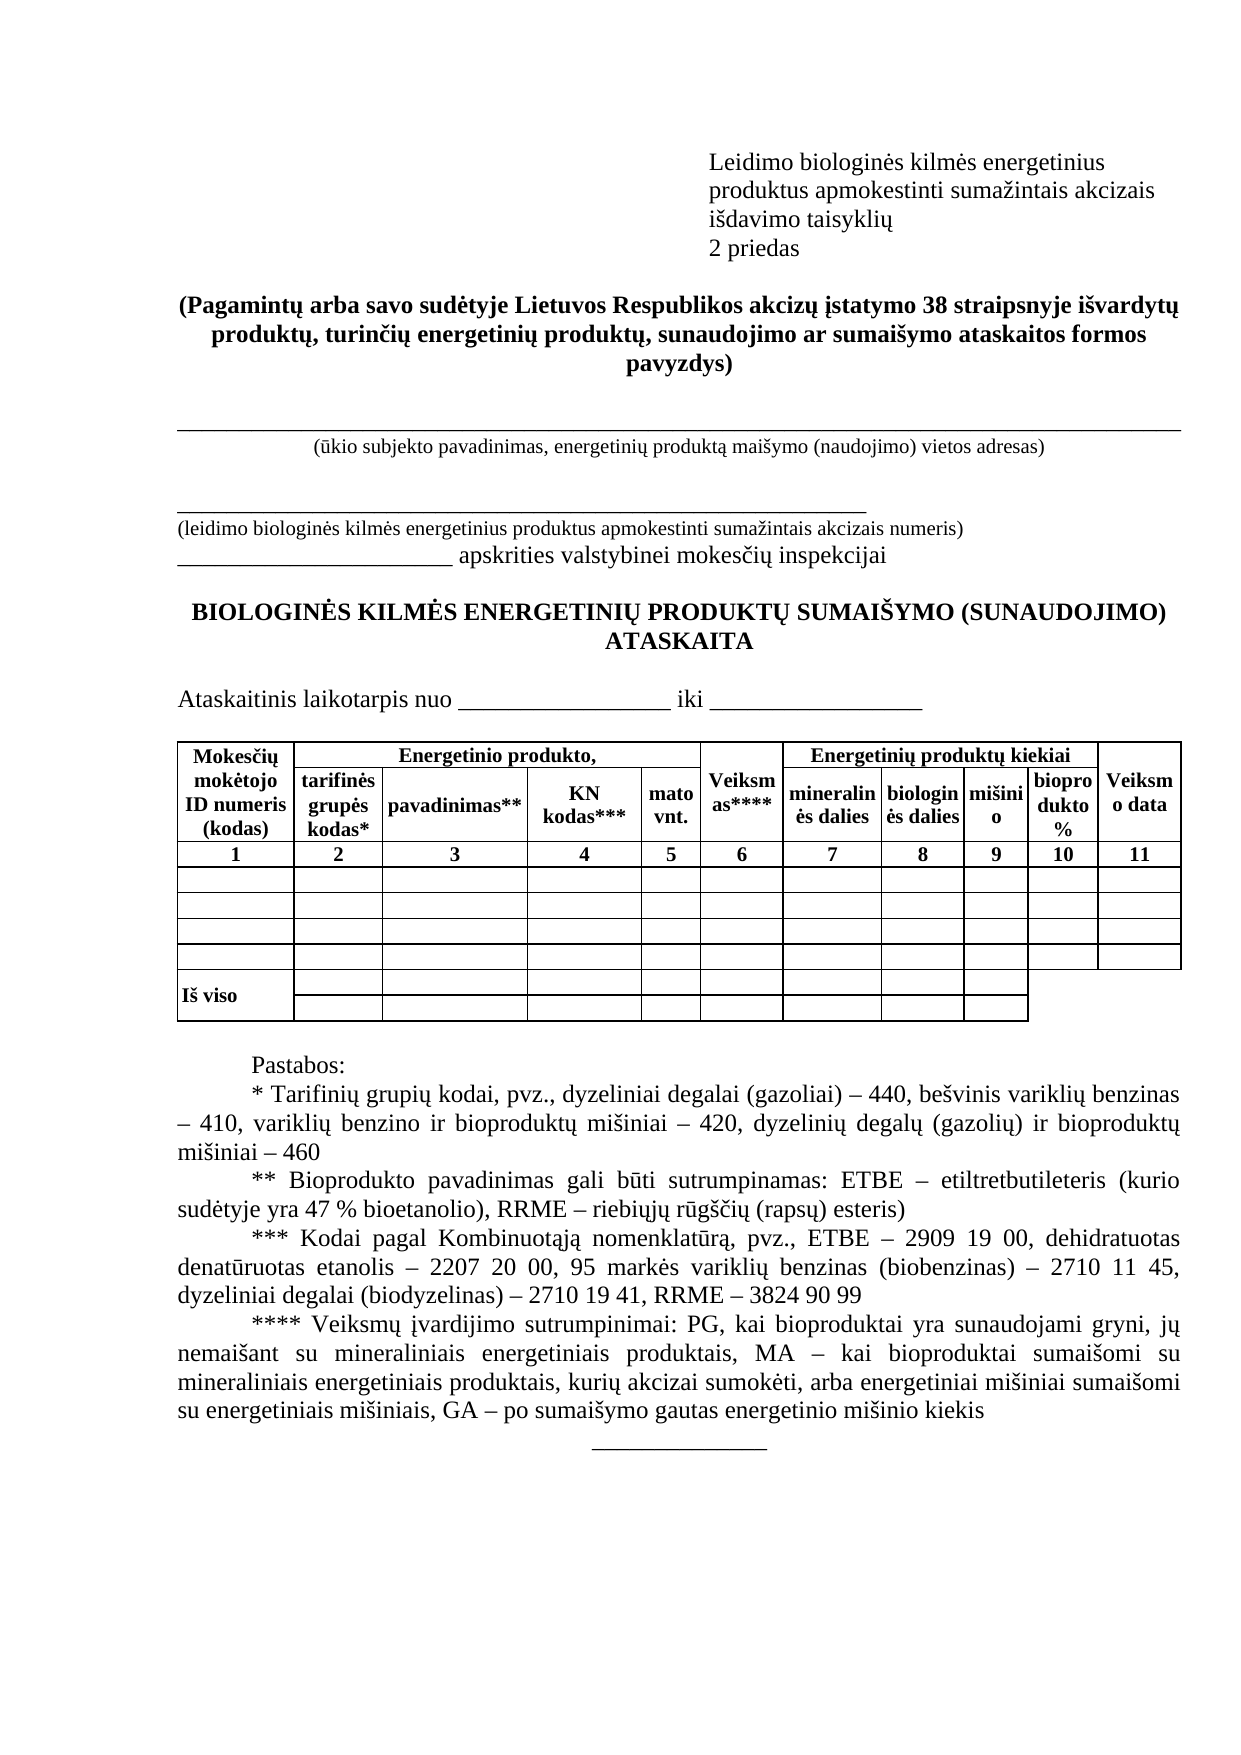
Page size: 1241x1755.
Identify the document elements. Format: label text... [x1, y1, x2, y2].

text Ataskaitinis laikotarpis nuo _________________ iki _________________ [177, 684, 1181, 712]
table_cell [523, 893, 527, 917]
text produktus apmokestinti sumažintais akcizais [177, 176, 1181, 204]
table_header Veiksmas**** [701, 743, 782, 841]
table_cell 8 [882, 842, 886, 866]
table_cell [696, 996, 700, 1020]
text 2 priedas [177, 233, 1181, 262]
table_cell [882, 970, 886, 994]
table_cell [642, 970, 646, 994]
text *** Kodai pagal Kombinuotąją nomenklatūrą, pvz., ETBE – 2909 19 00, dehidratuotas denatūruotas etanolis – 2207 20 00, 95 markės variklių benzinas (biobenzinas) – 2710 11 45, dyzeliniai degalai (biodyzelinas) – 2710 19 41, RRME – 3824 90 99 [177, 1223, 1181, 1309]
table_cell [1029, 994, 1181, 1020]
table_cell [383, 945, 387, 969]
table_header Veiksmo data [1099, 743, 1180, 841]
table_cell [877, 996, 881, 1020]
table_cell [642, 868, 646, 892]
table_cell [877, 919, 881, 943]
table_cell [637, 970, 641, 994]
text BIOLOGINĖS KILMĖS ENERGETINIŲ PRODUKTŲ SUMAIŠYMO (SUNAUDOJIMO) ATASKAITA [177, 597, 1181, 655]
table_cell [696, 893, 700, 917]
table_cell [642, 919, 646, 943]
table_cell 6 [701, 842, 705, 866]
table_cell 3 [383, 842, 387, 866]
table_cell [383, 868, 387, 892]
table_cell [882, 868, 886, 892]
table_cell [378, 996, 382, 1020]
table_cell [378, 893, 382, 917]
table_cell [642, 893, 646, 917]
text (leidimo biologinės kilmės energetinius produktus apmokestinti sumažintais akcizais numeris) [177, 516, 1181, 540]
table_cell [701, 919, 705, 943]
table_cell [383, 970, 387, 994]
table_cell [877, 893, 881, 917]
text Leidimo biologinės kilmės energetinius [177, 147, 1181, 176]
table_cell [642, 945, 646, 969]
table_cell [696, 919, 700, 943]
table_cell [637, 868, 641, 892]
table_cell [378, 868, 382, 892]
table_cell [696, 970, 700, 994]
table_cell [877, 868, 881, 892]
table_cell [701, 945, 705, 969]
table_cell [637, 996, 641, 1020]
table_cell mišinio [965, 768, 1027, 841]
table_cell biologinės dalies [882, 768, 963, 841]
table_cell [882, 893, 886, 917]
table_cell [701, 893, 705, 917]
table_cell [523, 919, 527, 943]
table_cell [378, 945, 382, 969]
table_cell [383, 919, 387, 943]
text Pastabos: [177, 1050, 1181, 1079]
text išdavimo taisyklių [177, 204, 1181, 233]
table_cell [523, 868, 527, 892]
text ______________ [177, 1424, 1181, 1453]
table_cell [696, 945, 700, 969]
text ______________________ apskrities valstybinei mokesčių inspekcijai [177, 540, 1181, 569]
table_cell [882, 945, 886, 969]
table_cell mineralinės dalies [784, 768, 881, 841]
table_cell [523, 945, 527, 969]
table_cell [523, 996, 527, 1020]
table_cell [378, 919, 382, 943]
table_cell [701, 970, 705, 994]
table_cell [882, 996, 886, 1020]
table_cell [523, 970, 527, 994]
table_cell [642, 996, 646, 1020]
table_cell KN kodas*** [528, 768, 641, 841]
text * Tarifinių grupių kodai, pvz., dyzeliniai degalai (gazoliai) – 440, bešvinis variklių benzinas – 410, variklių benzino ir bioproduktų mišiniai – 420, dyzelinių degalų (gazolių) ir bioproduktų mišiniai – 460 [177, 1079, 1181, 1165]
table_cell 3 [523, 842, 527, 866]
table_cell [383, 893, 387, 917]
table_cell [701, 868, 705, 892]
table_cell 4 [637, 842, 641, 866]
table_cell 5 [642, 842, 646, 866]
table_cell [637, 919, 641, 943]
table_cell mato vnt. [642, 768, 700, 841]
table_cell [696, 868, 700, 892]
text (Pagamintų arba savo sudėtyje Lietuvos Respublikos akcizų įstatymo 38 straipsnyje išvardytų produktų, turinčių energetinių produktų, sunaudojimo ar sumaišymo ataskaitos formos pavyzdys) [177, 291, 1181, 377]
table_cell [877, 945, 881, 969]
table_cell [877, 970, 881, 994]
table_cell pavadinimas** [383, 768, 527, 841]
text **** Veiksmų įvardijimo sutrumpinimai: PG, kai bioproduktai yra sunaudojami gryni, jų nemaišant su mineraliniais energetiniais produktais, MA – kai bioproduktai sumaišomi su mineraliniais energetiniais produktais, kurių akcizai sumokėti, arba energetiniai mišiniai sumaišomi su energetiniais mišiniais, GA – po sumaišymo gautas energetinio mišinio kiekis [177, 1309, 1181, 1424]
table_cell [637, 945, 641, 969]
text (ūkio subjekto pavadinimas, energetinių produktą maišymo (naudojimo) vietos adresas) [177, 434, 1181, 458]
table_cell 5 [696, 842, 700, 866]
table_cell [383, 996, 387, 1020]
text ** Bioprodukto pavadinimas gali būti sutrumpinamas: ETBE – etiltretbutileteris (kurio sudėtyje yra 47 % bioetanolio), RRME – riebiųjų rūgščių (rapsų) esteris) [177, 1165, 1181, 1223]
table_cell [1177, 970, 1181, 994]
table_header Mokesčių mokėtojo ID numeris (kodas) [178, 743, 293, 841]
table_cell 2 [378, 842, 382, 866]
table_cell [378, 970, 382, 994]
table_cell Iš viso [178, 970, 293, 1020]
table_cell [701, 996, 705, 1020]
table_cell [637, 893, 641, 917]
table_cell [882, 919, 886, 943]
table_cell 7 [877, 842, 881, 866]
